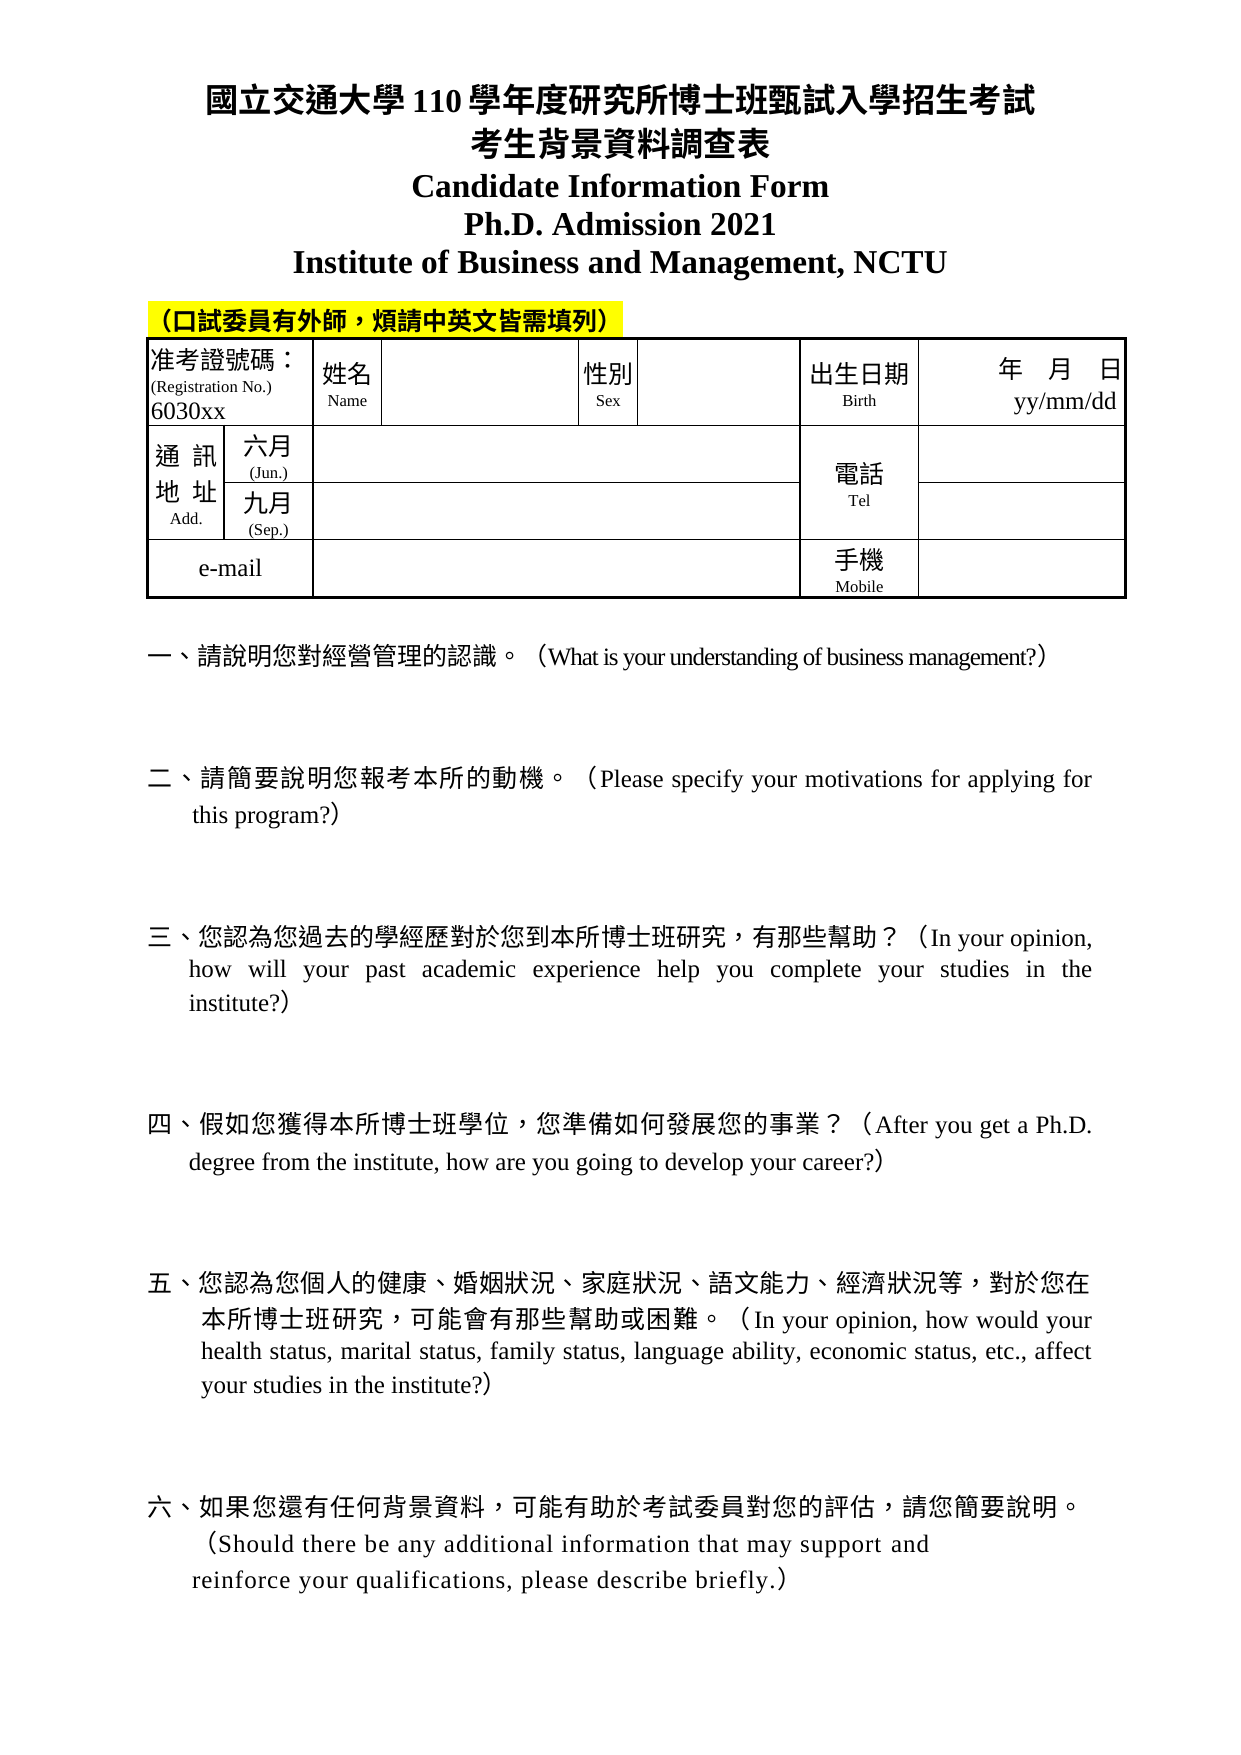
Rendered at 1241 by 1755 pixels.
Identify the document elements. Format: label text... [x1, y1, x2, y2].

text Institute of Business and Management, NCTU [148, 243, 1093, 281]
table_header [638, 340, 799, 424]
table_cell [314, 540, 799, 596]
text 考生背景資料調查表 [148, 118, 1093, 166]
table_cell [919, 483, 1124, 538]
text 五、您認為您個人的健康、婚姻狀況、家庭狀況、語文能力、經濟狀況等，對於您在本所博士班研究，可能會有那些幫助或困難。（In your opinion, how would your health status, marital status, family status, language ability, economic status, etc., affect your studies in the institute?） [148, 1264, 1093, 1401]
text 三、您認為您過去的學經歷對於您到本所博士班研究，有那些幫助？（In your opinion, how will your past academic experience help you complete your studies in the institute?） [148, 917, 1093, 1019]
table_cell [919, 540, 1124, 596]
table_header 出生日期 Birth [801, 340, 918, 424]
table_cell [314, 426, 799, 482]
table_cell 九月 (Sep.) [225, 483, 312, 538]
table_cell 通 訊地 址 Add. [149, 426, 223, 538]
table_cell [919, 426, 1124, 482]
text Ph.D. Admission 2021 [148, 204, 1093, 243]
table_cell 手機 Mobile [801, 540, 918, 596]
table_cell e-mail [149, 540, 312, 596]
text Candidate Information Form [148, 166, 1093, 204]
text （口試委員有外師，煩請中英文皆需填列） [148, 300, 1093, 337]
table_header 年 月 日 yy/mm/dd [919, 340, 1124, 424]
table_header 准考證號碼： (Registration No.) 6030xx [149, 340, 312, 424]
text 國立交通大學110學年度研究所博士班甄試入學招生考試 [148, 89, 1093, 118]
table_header 姓名 Name [314, 340, 381, 424]
table_cell 電話 Tel [801, 426, 918, 538]
table_header [382, 340, 578, 424]
table_header 性別Sex [579, 340, 637, 424]
text 一、請說明您對經營管理的認識。（What is your understanding of business management?） [148, 636, 1093, 672]
text 六、如果您還有任何背景資料，可能有助於考試委員對您的評估，請您簡要說明。（Should there be any additional information that may support and reinforce your qualifications, please describe briefly.） [148, 1487, 1093, 1596]
table_cell 六月 (Jun.) [225, 426, 312, 482]
text 二、請簡要說明您報考本所的動機。（Please specify your motivations for applying for this program?） [148, 759, 1093, 831]
table_cell [314, 483, 799, 538]
text 四、假如您獲得本所博士班學位，您準備如何發展您的事業？（After you get a Ph.D. degree from the institute, how are you going to develop your career?） [148, 1105, 1093, 1177]
